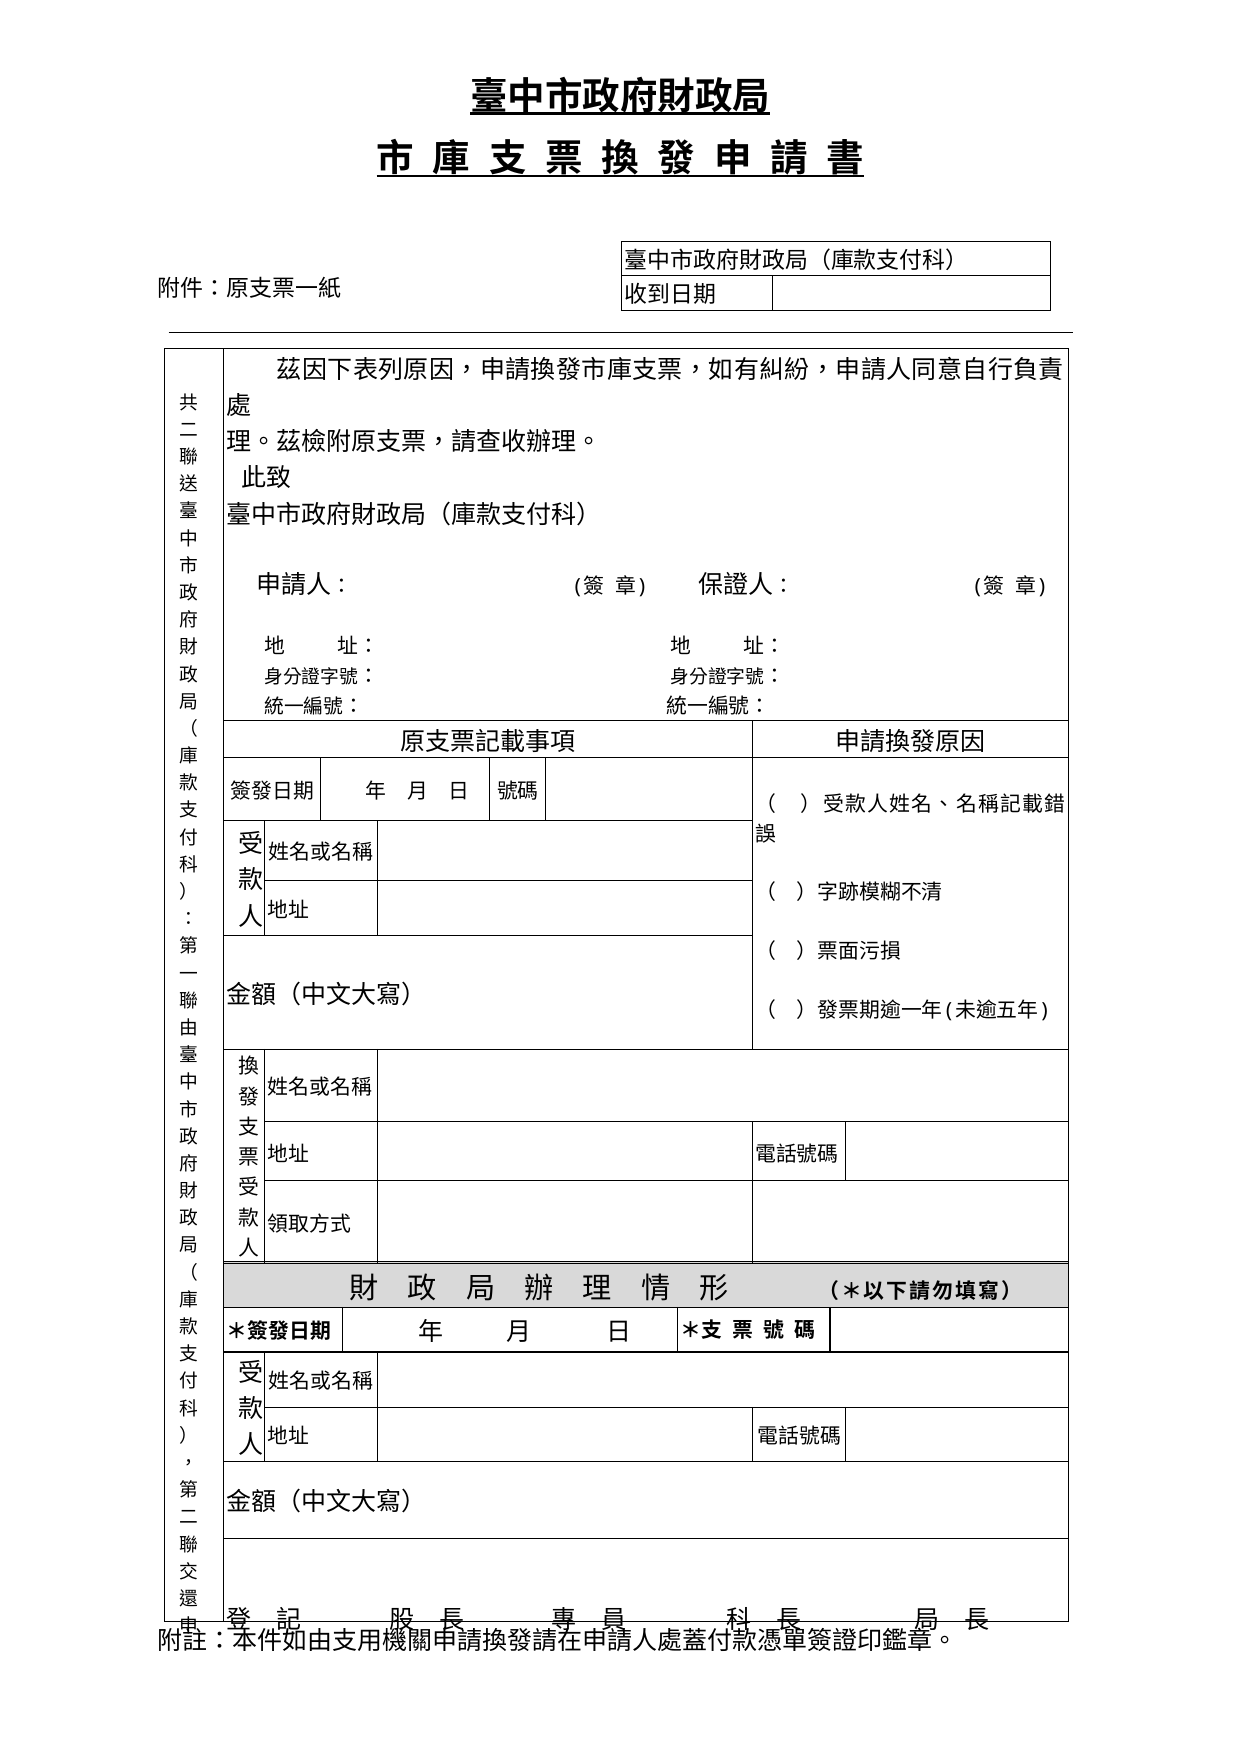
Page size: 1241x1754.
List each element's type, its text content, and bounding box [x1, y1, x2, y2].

table_cell [378, 1353, 1068, 1407]
table_cell [378, 821, 752, 880]
table_cell 受款人 [224, 821, 264, 934]
table_cell 年 月 日 [343, 1308, 677, 1351]
table_cell [378, 1050, 1068, 1121]
table_cell 地址 [265, 1122, 377, 1180]
table_cell [378, 881, 752, 934]
table_cell [753, 1181, 1068, 1261]
table_header [169, 333, 1073, 367]
table_cell 號碼 [490, 758, 545, 820]
table_cell 姓名或名稱 [265, 1353, 377, 1407]
table_cell [846, 1408, 1068, 1461]
table_cell 地址 [265, 881, 377, 934]
table_cell ＊支 票 號 碼 [678, 1308, 829, 1351]
table_cell 財 政 局 辦 理 情 形 （＊以下請勿填寫） [224, 1264, 1068, 1307]
table_cell [378, 1122, 752, 1180]
table_cell 原支票記載事項 [224, 721, 752, 757]
table_cell 換發支票受款人 [224, 1050, 264, 1261]
table_cell 年 月 日 [321, 758, 489, 820]
text 臺中市政府財政局 [187, 59, 1053, 122]
table_cell 受款人 [224, 1353, 264, 1461]
table_cell 登 記 股 長 專 員 科 長 局 長 [224, 1539, 1068, 1621]
table_cell 姓名或名稱 [265, 1050, 377, 1121]
table_cell [378, 1181, 752, 1261]
table_cell 金額（中文大寫） [224, 936, 752, 1049]
table_cell [846, 1122, 1068, 1180]
text 市 庫 支 票 換 發 申 請 書 [187, 122, 1053, 184]
table_header 茲因下表列原因，申請換發市庫支票，如有糾紛，申請人同意自行負責處 理。茲檢附原支票，請查收辦理。 此致 臺中市政府財政局（庫款支付科） 申請人： (簽 章) 保證人： (簽 章) 地 址： 地 址： 身分證字號： 身分證字號： 統一編號： 統一編號： [224, 349, 1068, 720]
table_cell [773, 276, 1050, 309]
table_cell （ ）受款人姓名、名稱記載錯誤 （ ）字跡模糊不清 （ ）票面污損 （ ）發票期逾一年(未逾五年) [753, 758, 1068, 1049]
table_header 臺中市政府財政局（庫款支付科） [622, 242, 1050, 275]
text 附件：原支票一紙 [158, 269, 621, 303]
table_cell 姓名或名稱 [265, 821, 377, 880]
table_cell [378, 1408, 752, 1461]
table_cell 申請換發原因 [753, 721, 1068, 757]
table_header 共二聯送臺中市政府財政局（庫款支付科）：第一聯由臺中市政府財政局（庫款支付科），第二聯交還申請人 [165, 349, 223, 1621]
table_cell 簽發日期 [224, 758, 320, 820]
table_cell 金額（中文大寫） [224, 1462, 1068, 1538]
table_cell [831, 1308, 1068, 1351]
table_cell 地址 [265, 1408, 377, 1461]
table_cell 收到日期 [622, 276, 772, 309]
table_cell 電話號碼 [753, 1408, 845, 1461]
table_cell ＊簽發日期 [224, 1308, 342, 1351]
text 附註：本件如由支用機關申請換發請在申請人處蓋付款憑單簽證印鑑章。 [158, 367, 1053, 1657]
table_cell 領取方式 [265, 1181, 377, 1261]
table_cell [546, 758, 752, 820]
table_cell 電話號碼 [753, 1122, 845, 1180]
